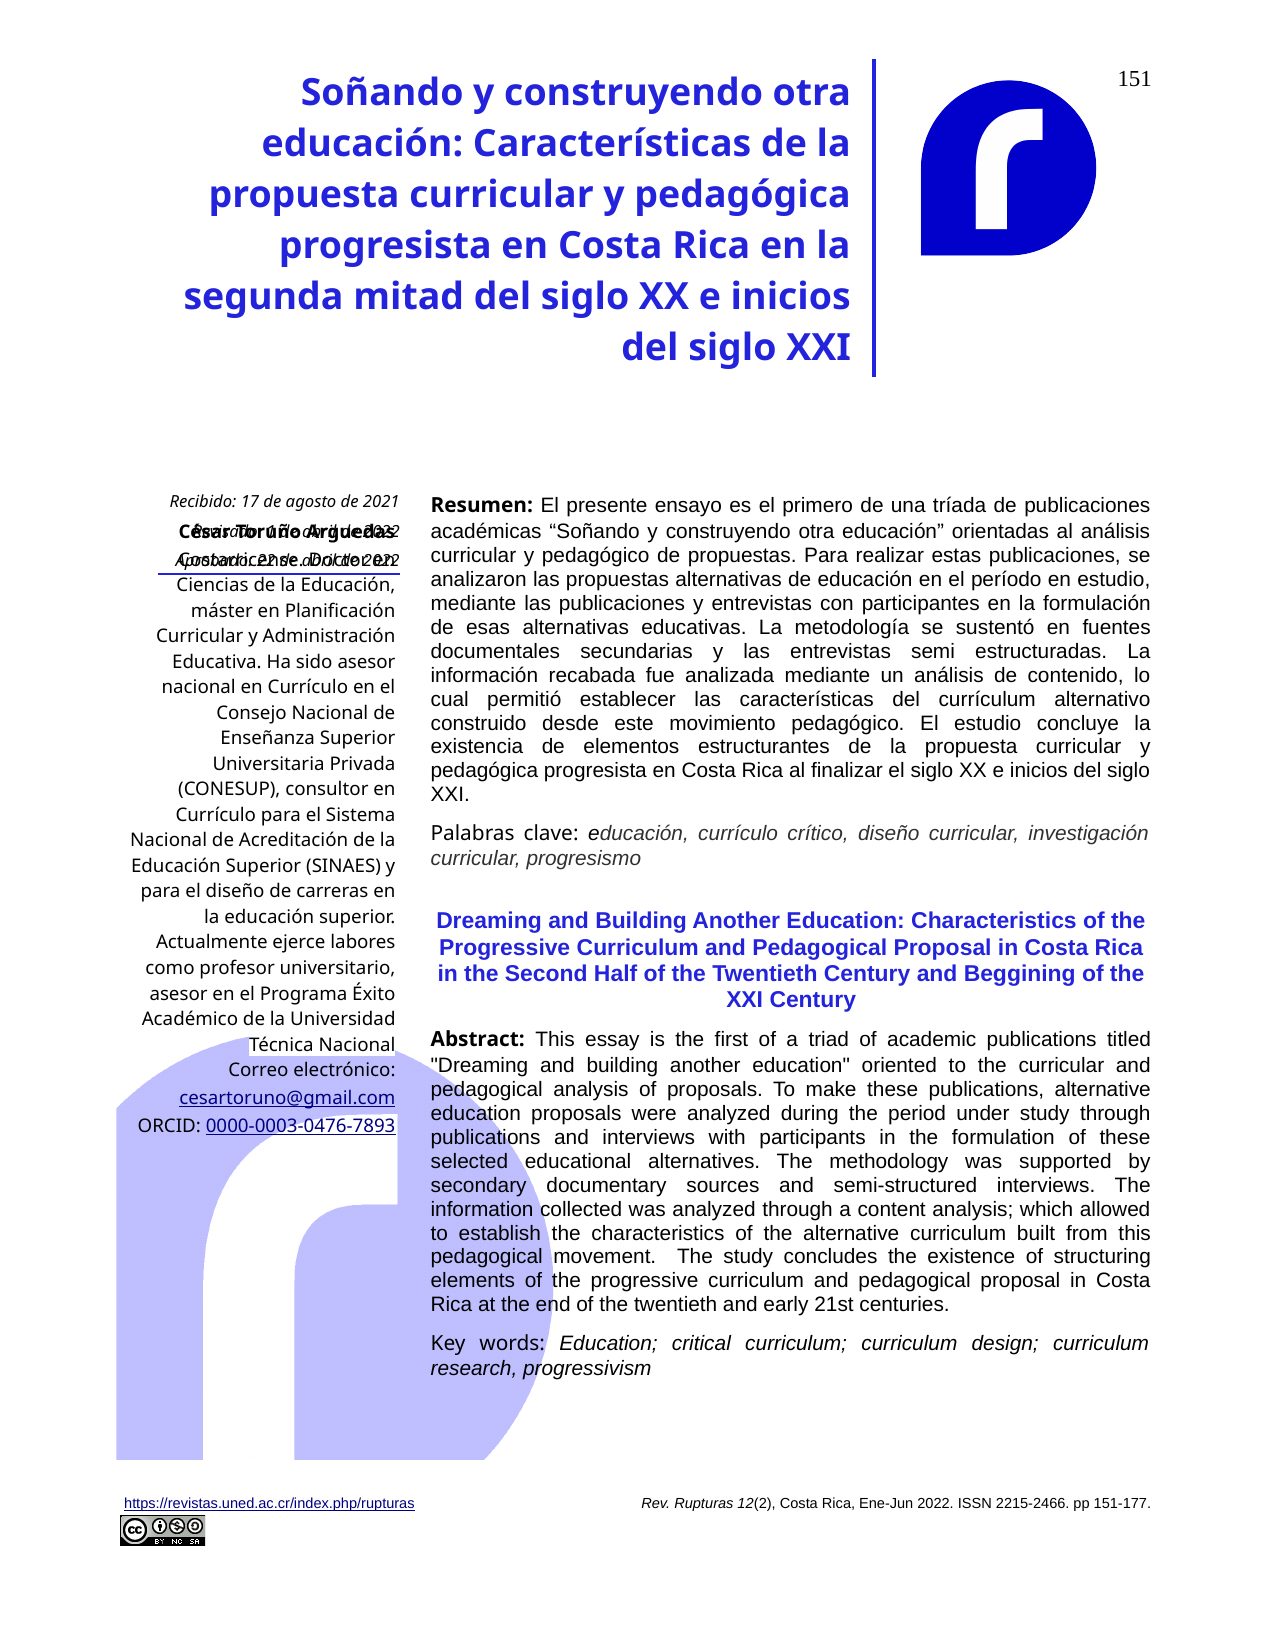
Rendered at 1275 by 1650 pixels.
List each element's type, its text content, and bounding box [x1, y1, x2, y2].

table_header Soñando y construyendo otra educación: Características de la propuesta curricular y pedagógica progresista en Costa Rica en la segunda mitad del siglo XX e inicios del siglo XXI [118, 59, 872, 377]
table_header 151 [1110, 59, 1157, 377]
table_cell Palabras clave: educación, currículo crítico, diseño curricular, investigación curricular, progresismo [401, 812, 1157, 876]
table_cell Abstract: This essay is the first of a triad of academic publications titled "Dreaming and building another education" oriented to the curricular and pedagogical analysis of proposals. To make these publications, alternative education proposals were analyzed during the period under study through publications and interviews with participants in the formulation of these selected educational alternatives. The methodology was supported by secondary documentary sources and semi-structured interviews. The information collected was analyzed through a content analysis; which allowed to establish the characteristics of the alternative curriculum built from this pedagogical movement. The study concludes the existence of structuring elements of the progressive curriculum and pedagogical proposal in Costa Rica at the end of the twentieth and early 21st centuries. [595, 1019, 1157, 1322]
table_header [876, 59, 1110, 377]
picture [906, 68, 1111, 267]
table_header César Toruño Arguedas Costarricense. Doctor en Ciencias de la Educación, máster en Planificación Curricular y Administración Educativa. Ha sido asesor nacional en Currículo en el Consejo Nacional de Enseñanza Superior Universitaria Privada (CONESUP), consultor en Currículo para el Sistema Nacional de Acreditación de la Educación Superior (SINAES) y para el diseño de carreras en la educación superior. Actualmente ejerce labores como profesor universitario, asesor en el Programa Éxito Académico de la Universidad Técnica Nacional Correo electrónico: cesartoruno@gmail.com ORCID: 0000-0003-0476-7893 [118, 485, 401, 996]
table_cell Dreaming and Building Another Education: Characteristics of the Progressive Curriculum and Pedagogical Proposal in Costa Rica in the Second Half of the Twentieth Century and Beggining of the XXI Century [401, 902, 1157, 1018]
table_cell [401, 876, 1157, 902]
table_header Resumen: El presente ensayo es el primero de una tríada de publicaciones académicas “Soñando y construyendo otra educación” orientadas al análisis curricular y pedagógico de propuestas. Para realizar estas publicaciones, se analizaron las propuestas alternativas de educación en el período en estudio, mediante las publicaciones y entrevistas con participantes en la formulación de esas alternativas educativas. La metodología se sustentó en fuentes documentales secundarias y las entrevistas semi estructuradas. La información recabada fue analizada mediante un análisis de contenido, lo cual permitió establecer las características del currículum alternativo construido desde este movimiento pedagógico. El estudio concluye la existencia de elementos estructurantes de la propuesta curricular y pedagógica progresista en Costa Rica al finalizar el siglo XX e inicios del siglo XXI. [401, 485, 1157, 812]
table_cell Key words: Education; critical curriculum; curriculum design; curriculum research, progressivism [595, 1322, 1157, 1449]
picture [120, 1515, 206, 1546]
